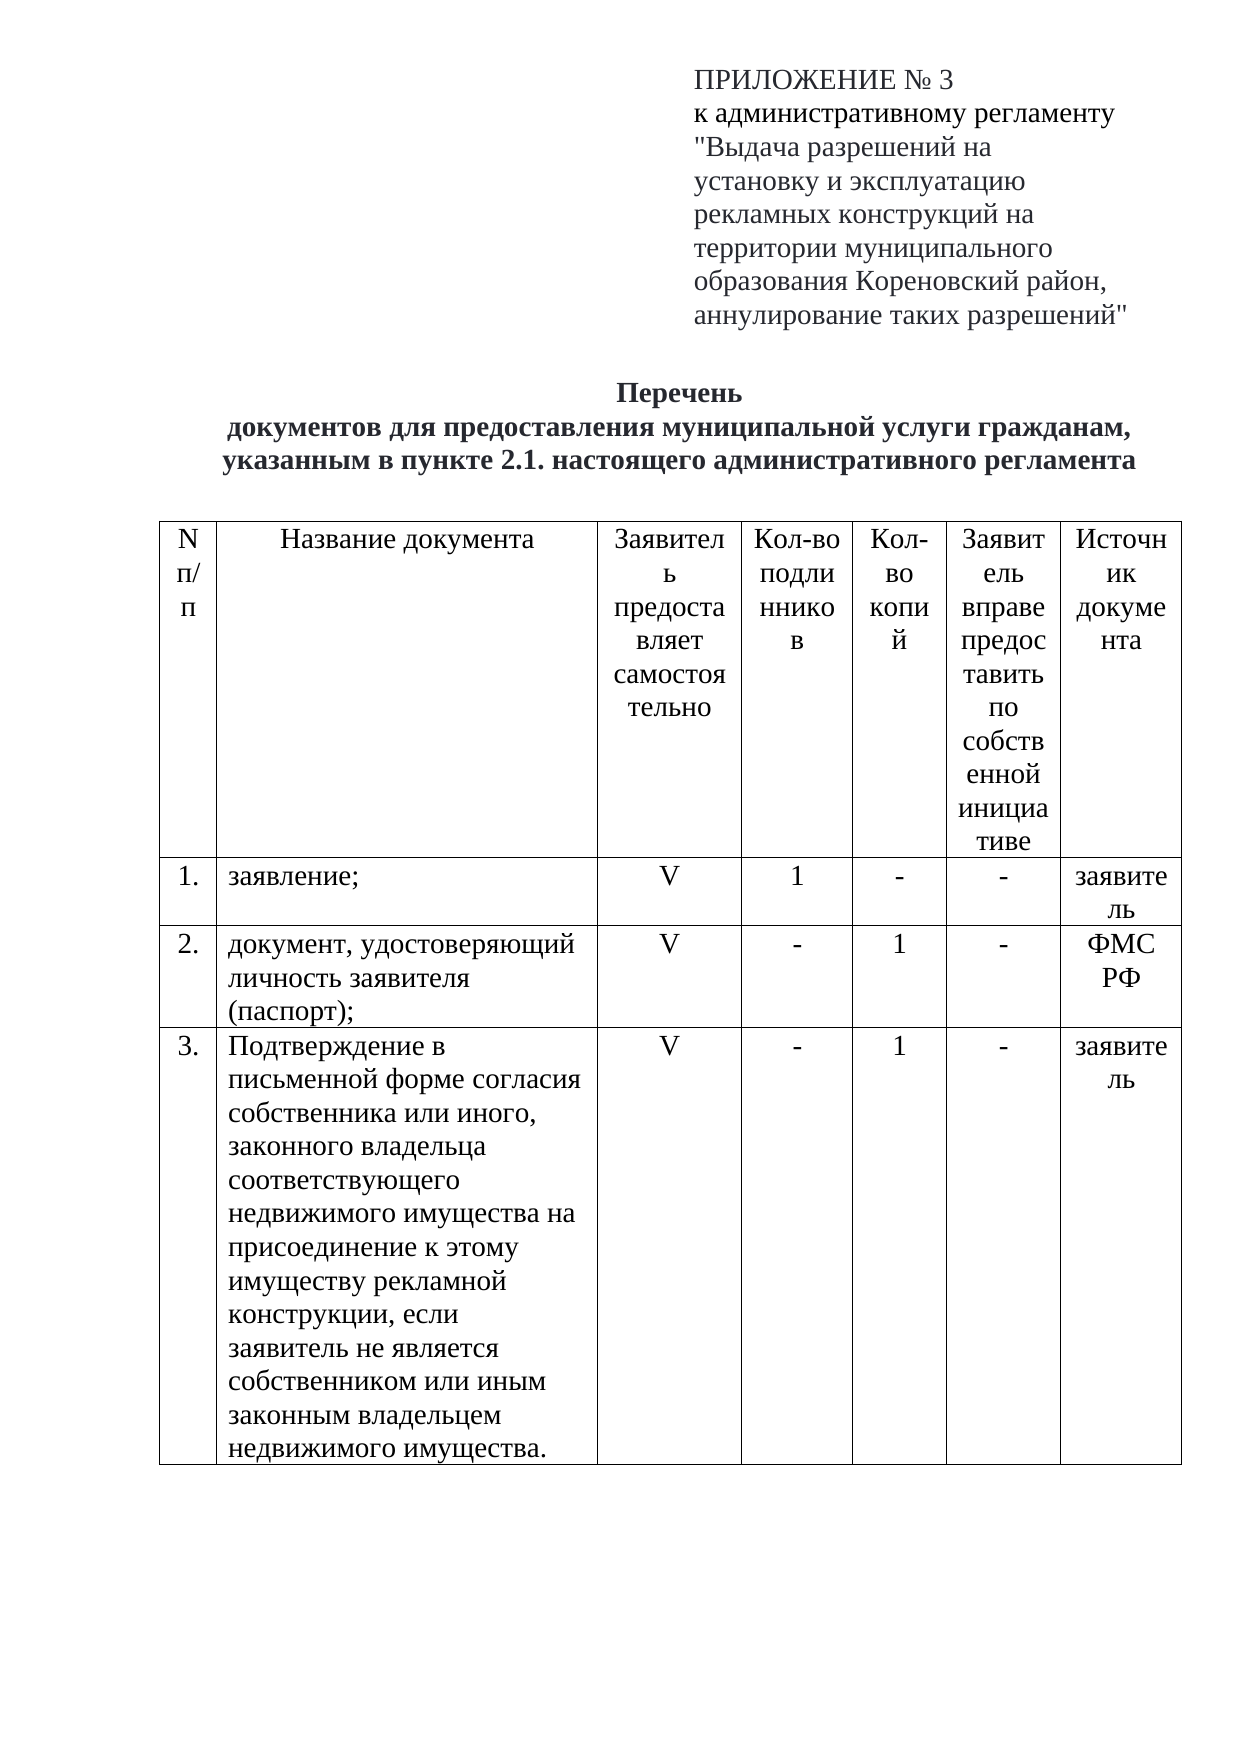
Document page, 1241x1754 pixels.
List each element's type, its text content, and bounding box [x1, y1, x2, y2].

table_header Кол-во подлинников [742, 522, 852, 857]
table_cell ФМС РФ [1061, 926, 1181, 1027]
table_cell - [947, 926, 1060, 1027]
table_cell 1 [853, 1028, 946, 1464]
text ПРИЛОЖЕНИЕ № 3 [177, 62, 1181, 96]
table_cell [1061, 1499, 1182, 1556]
table_cell [597, 1465, 742, 1498]
table_header Кол-во копий [853, 522, 946, 857]
table_cell 3. [160, 1028, 216, 1464]
table_cell [217, 1499, 597, 1556]
table_cell [597, 1499, 742, 1556]
table_cell 1 [742, 858, 852, 925]
text установку и эксплуатацию [177, 163, 1181, 196]
table_cell заявитель [1061, 858, 1181, 925]
table_cell - [742, 926, 852, 1027]
table_header N п/п [160, 522, 216, 857]
table_cell - [947, 858, 1060, 925]
table_cell [160, 1465, 217, 1498]
table_cell [217, 1465, 597, 1498]
table_cell - [947, 1028, 1060, 1464]
table_cell [742, 1499, 852, 1556]
text Перечень документов для предоставления муниципальной услуги гражданам, указанным в пункте 2.1. настоящего административного регламента [177, 375, 1181, 476]
text к административному регламенту [177, 96, 1181, 129]
table_cell 1. [160, 858, 216, 925]
table_cell V [598, 858, 741, 925]
table_cell [742, 1465, 852, 1498]
table_cell [160, 1556, 1182, 1657]
table_cell [946, 1499, 1061, 1556]
table_cell 2. [160, 926, 216, 1027]
table_cell [160, 1499, 217, 1556]
table_cell заявление; [217, 858, 597, 925]
table_cell документ, удостоверяющий личность заявителя (паспорт); [217, 926, 597, 1027]
table_header Источник документа [1061, 522, 1181, 857]
table_cell V [598, 1028, 741, 1464]
table_cell [853, 1465, 946, 1498]
text "Выдача разрешений на [177, 129, 1181, 163]
text образования Кореновский район, [177, 263, 1181, 297]
table_cell 1 [853, 926, 946, 1027]
table_cell [946, 1465, 1061, 1498]
text аннулирование таких разрешений" [177, 297, 1181, 330]
table_cell [1061, 1465, 1182, 1498]
table_header Заявитель вправе предоставить по собственной инициативе [947, 522, 1060, 857]
table_cell - [742, 1028, 852, 1464]
text рекламных конструкций на территории муниципального [177, 196, 1181, 263]
table_cell V [598, 926, 741, 1027]
table_cell заявитель [1061, 1028, 1181, 1464]
table_header Название документа [217, 522, 597, 857]
table_cell Подтверждение в письменной форме согласия собственника или иного, законного владельца соответствующего недвижимого имущества на присоединение к этому имуществу рекламной конструкции, если заявитель не является собственником или иным законным владельцем недвижимого имущества. [217, 1028, 597, 1464]
table_header Заявитель предоставляет самостоятельно [598, 522, 741, 857]
table_cell [853, 1499, 946, 1556]
table_cell - [853, 858, 946, 925]
